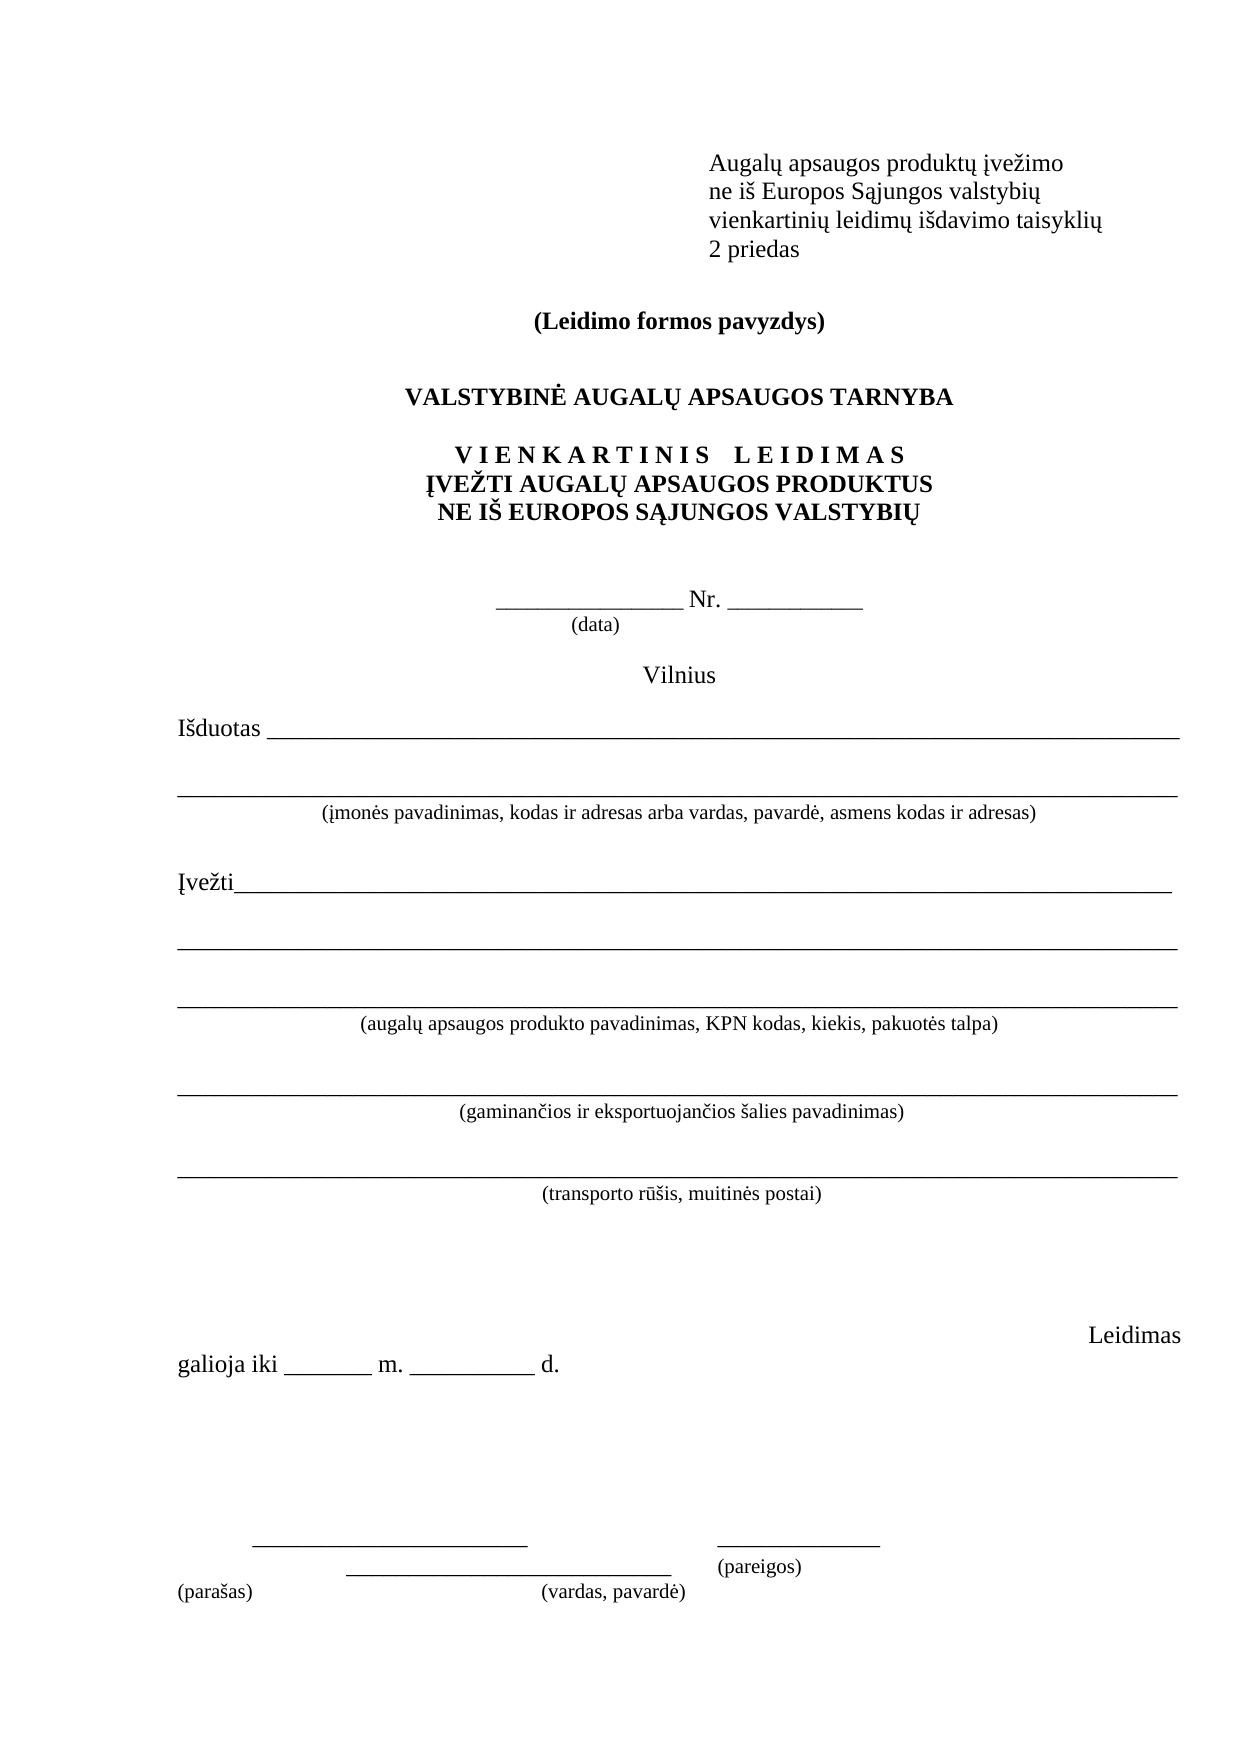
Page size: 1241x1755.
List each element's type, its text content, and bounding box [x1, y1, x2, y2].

text Įvežti___________________________________________________________________________ [177, 867, 1181, 896]
text (gaminančios ir eksportuojančios šalies pavadinimas) [177, 1099, 1181, 1123]
text vienkartinių leidimų išdavimo taisyklių [177, 205, 1181, 234]
text VALSTYBINĖ AUGALŲ APSAUGOS TARNYBA [177, 382, 1181, 411]
text (transporto rūšis, muitinės postai) [177, 1181, 1181, 1205]
text Vilnius [177, 661, 1181, 689]
text (Leidimo formos pavyzdys) [177, 306, 1181, 334]
text įvežti augalų apsaugos produktus [177, 469, 1181, 497]
text ________________________________________________________________________________ [177, 771, 1181, 799]
text ________________________________________________________________________________ [177, 924, 1181, 953]
text Ne IŠ EUROPOS SĄJUNGOS VALSTYBIŲ [177, 497, 1181, 526]
text V I E N K A R T I N I S L E I D I M A S [177, 440, 1181, 469]
text (augalų apsaugos produkto pavadinimas, KPN kodas, kiekis, pakuotės talpa) [177, 1011, 1181, 1034]
text (įmonės pavadinimas, kodas ir adresas arba vardas, pavardė, asmens kodas ir adresas) [177, 799, 1181, 824]
text ________________________________________________________________________________ [177, 1152, 1181, 1181]
text 2 priedas [177, 234, 1181, 263]
text (data) [177, 612, 1181, 636]
text ________________________________________________________________________________ [177, 1071, 1181, 1099]
text ______________________ _____________ __________________________ (pareigos) (parašas) (vardas, pavardė) [177, 1521, 1181, 1603]
text Augalų apsaugos produktų įvežimo [177, 148, 1181, 176]
text __________________ Nr. _____________ [177, 584, 1181, 612]
text Leidimas galioja iki _______ m. __________ d. [177, 1320, 1181, 1377]
text Išduotas _________________________________________________________________________ [177, 713, 1181, 742]
text ________________________________________________________________________________ [177, 982, 1181, 1011]
text ne iš Europos Sąjungos valstybių [177, 176, 1181, 205]
